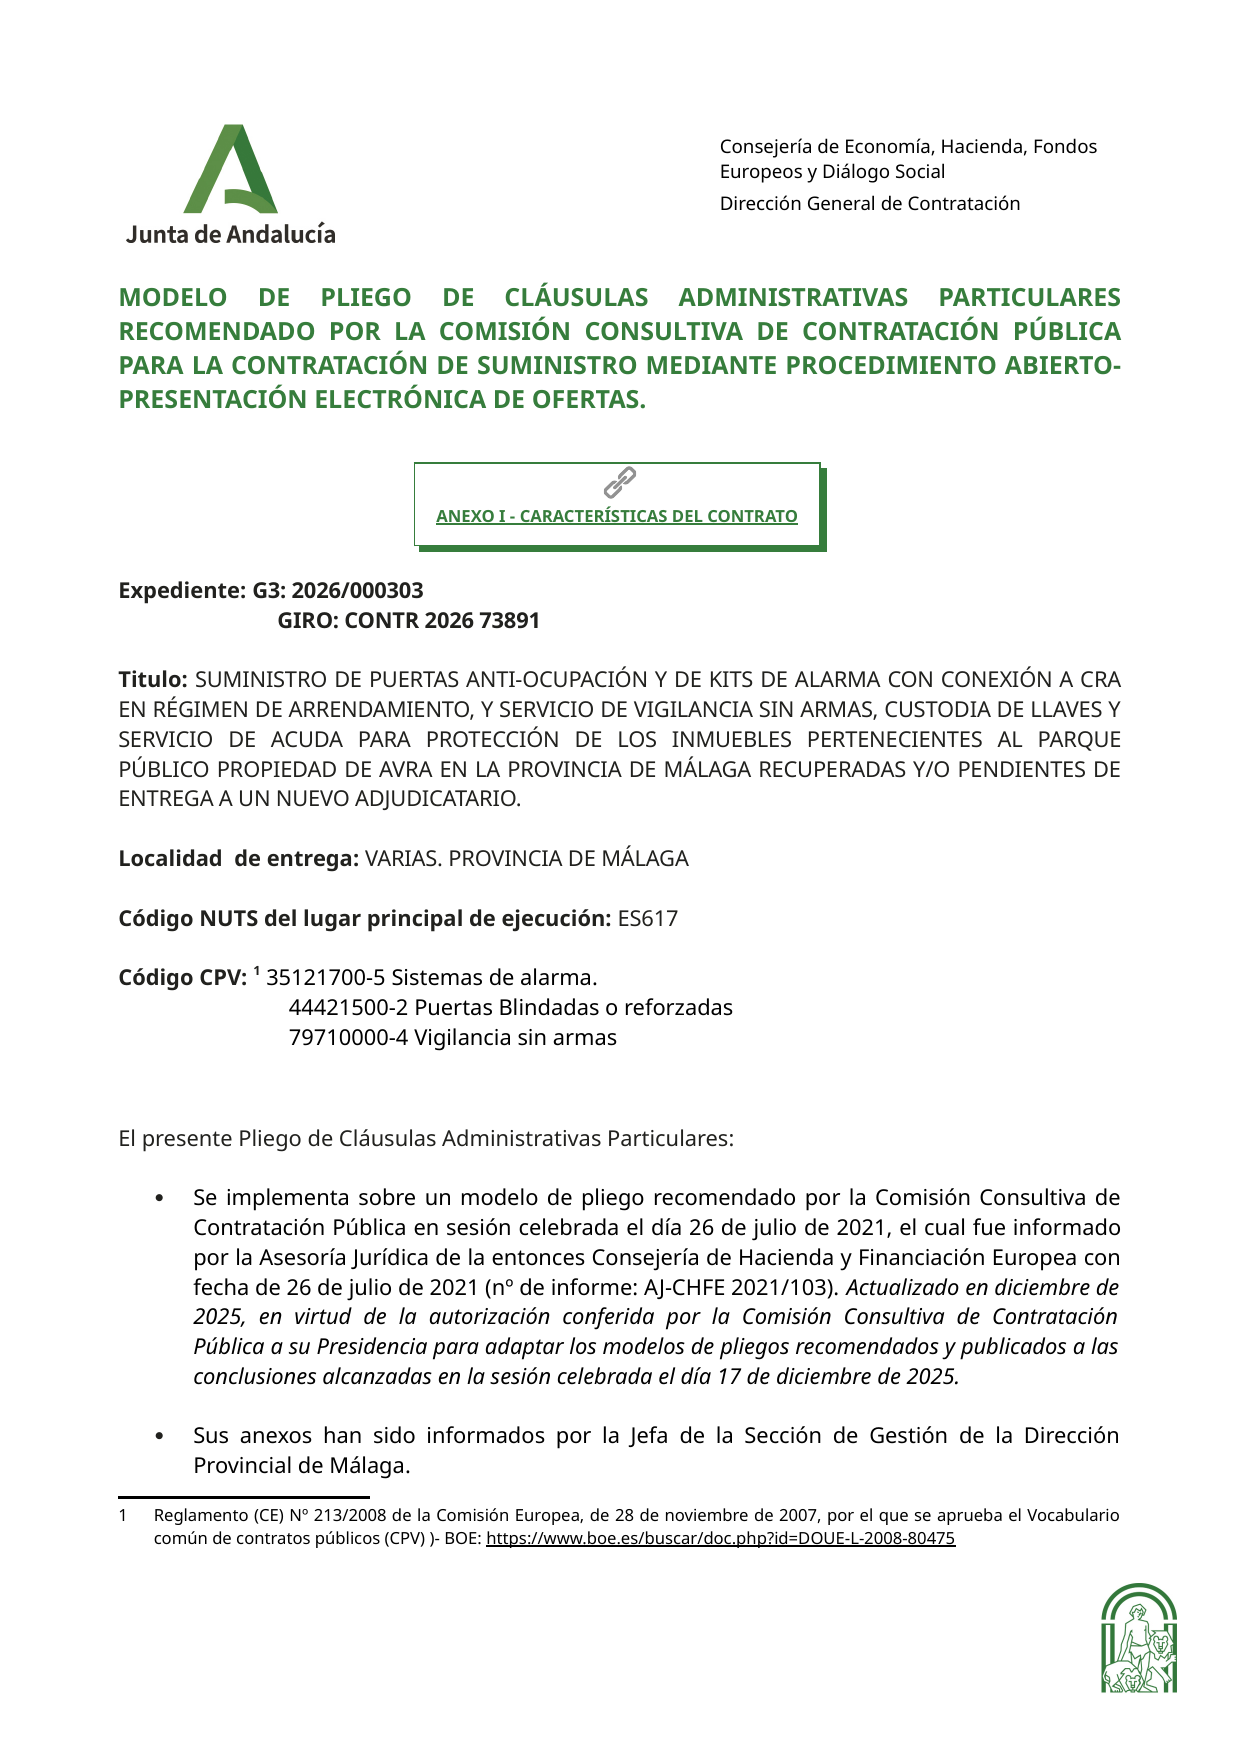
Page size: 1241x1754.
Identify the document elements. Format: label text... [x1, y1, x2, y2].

list Sus anexos han sido informados por la Jefa de la Sección de Gestión de la Dirección Provincial de Málaga. [156, 1420, 1122, 1480]
text Código NUTS del lugar principal de ejecución: ES617 [118, 903, 1122, 932]
text 44421500-2 Puertas Blindadas o reforzadas [118, 992, 1122, 1022]
text Código CPV: 35121700-5 Sistemas de alarma. [118, 962, 1122, 992]
picture [106, 108, 355, 259]
text GIRO: CONTR 2026 73891 [118, 605, 1122, 634]
text 79710000-4 Vigilancia sin armas [118, 1022, 1122, 1052]
text Expediente: G3: 2026/000303 [118, 575, 1122, 605]
text Reglamento (CE) Nº 213/2008 de la Comisión Europea, de 28 de noviembre de 2007, por el que se aprueba el Vocabulario común de contratos públicos (CPV) )- BOE: https://www.boe.es/buscar/doc.php?id=DOUE-L-2008-80475 [118, 1503, 1122, 1549]
picture [1100, 1582, 1178, 1694]
picture [603, 466, 637, 499]
text MODELO DE PLIEGO DE CLÁUSULAS ADMINISTRATIVAS PARTICULARES RECOMENDADO POR LA COMISIÓN CONSULTIVA DE CONTRATACIÓN PÚBLICA PARA LA CONTRATACIÓN DE SUMINISTRO MEDIANTE PROCEDIMIENTO ABIERTO- PRESENTACIÓN ELECTRÓNICA DE OFERTAS. [118, 280, 1122, 416]
list Se implementa sobre un modelo de pliego recomendado por la Comisión Consultiva de Contratación Pública en sesión celebrada el día 26 de julio de 2021, el cual fue informado por la Asesoría Jurídica de la entonces Consejería de Hacienda y Financiación Europea con fecha de 26 de julio de 2021 (nº de informe: AJ-CHFE 2021/103). Actualizado en diciembre de 2025, en virtud de la autorización conferida por la Comisión Consultiva de Contratación Pública a su Presidencia para adaptar los modelos de pliegos recomendados y publicados a las conclusiones alcanzadas en la sesión celebrada el día 17 de diciembre de 2025. [156, 1182, 1122, 1391]
text Titulo: SUMINISTRO DE PUERTAS ANTI-OCUPACIÓN Y DE KITS DE ALARMA CON CONEXIÓN A CRA EN RÉGIMEN DE ARRENDAMIENTO, Y SERVICIO DE VIGILANCIA SIN ARMAS, CUSTODIA DE LLAVES Y SERVICIO DE ACUDA PARA PROTECCIÓN DE LOS INMUEBLES PERTENECIENTES AL PARQUE PÚBLICO PROPIEDAD DE AVRA EN LA PROVINCIA DE MÁLAGA RECUPERADAS Y/O PENDIENTES DE ENTREGA A UN NUEVO ADJUDICATARIO. [118, 664, 1122, 813]
text El presente Pliego de Cláusulas Administrativas Particulares: [118, 1123, 1122, 1153]
text Localidad de entrega: VARIAS. PROVINCIA DE MÁLAGA [118, 843, 1122, 873]
text ANEXO I - CARACTERÍSTICAS DEL CONTRATO [415, 464, 819, 545]
